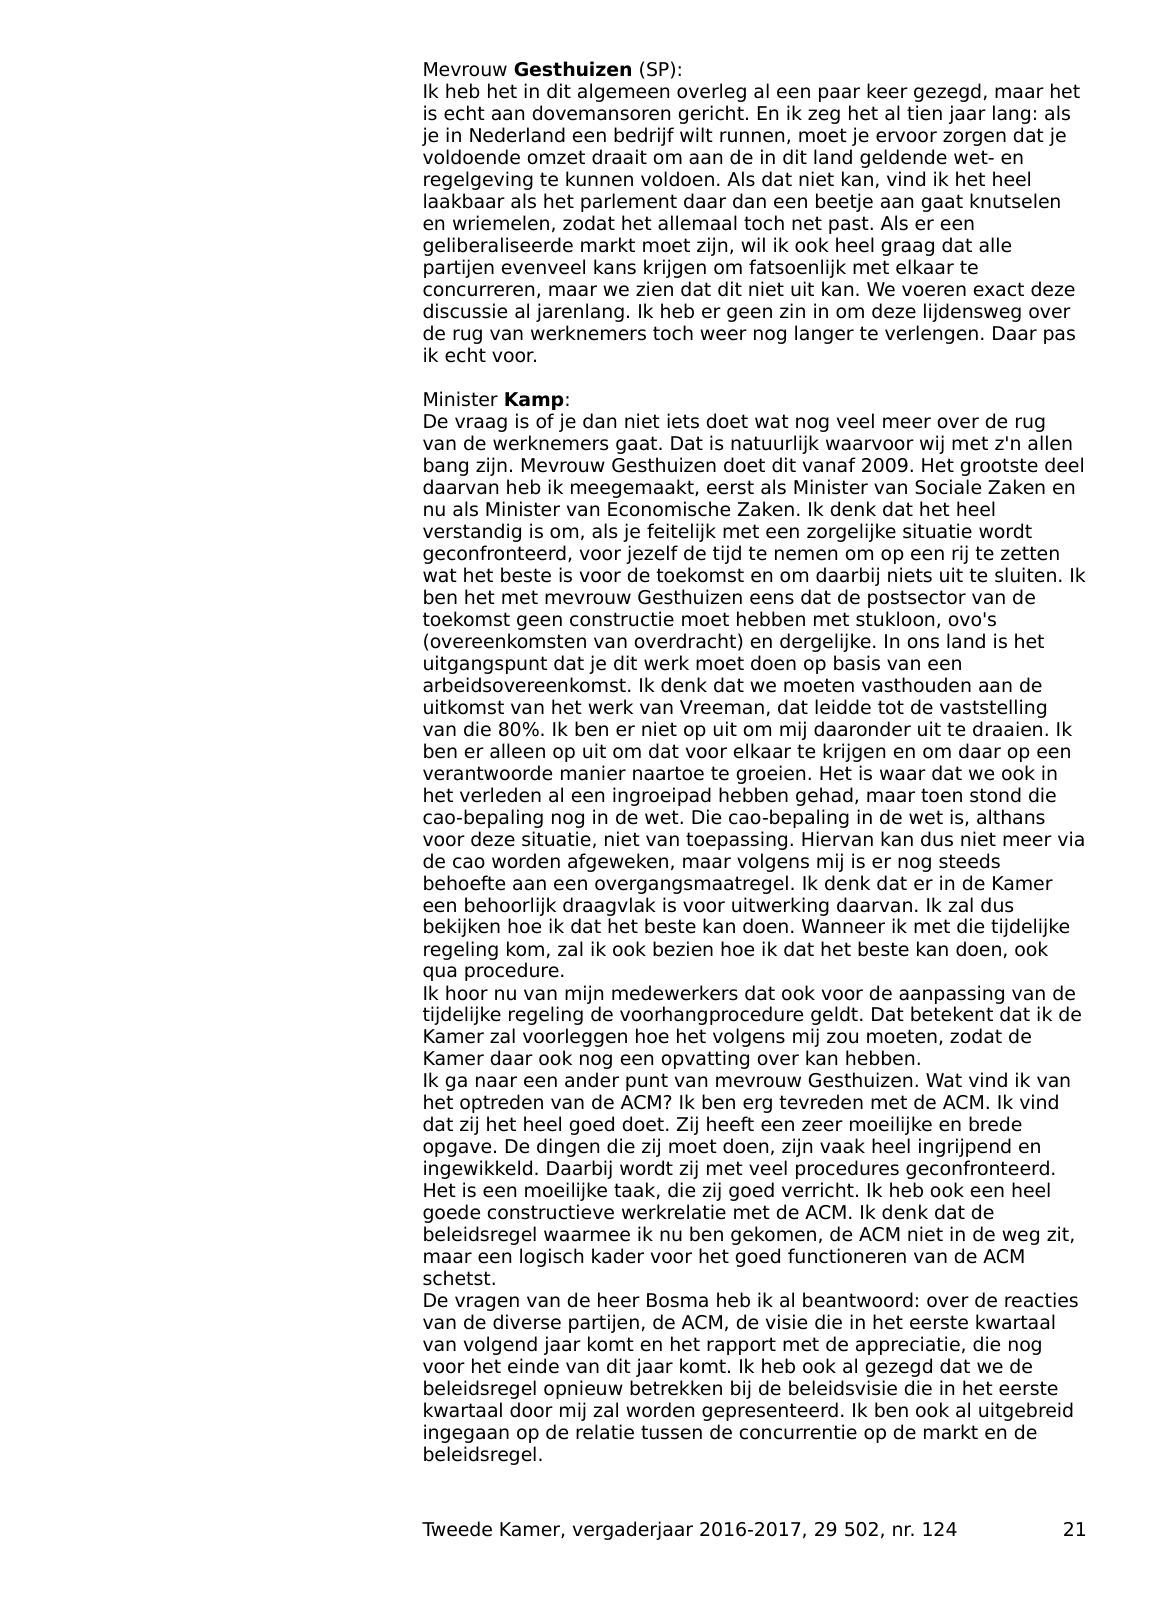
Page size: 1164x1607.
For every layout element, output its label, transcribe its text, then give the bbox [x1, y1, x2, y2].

text Ik ga naar een ander punt van mevrouw Gesthuizen. Wat vind ik van het optreden van de ACM? Ik ben erg tevreden met de ACM. Ik vind dat zij het heel goed doet. Zij heeft een zeer moeilijke en brede opgave. De dingen die zij moet doen, zijn vaak heel ingrijpend en ingewikkeld. Daarbij wordt zij met veel procedures geconfronteerd. Het is een moeilijke taak, die zij goed verricht. Ik heb ook een heel goede constructieve werkrelatie met de ACM. Ik denk dat de beleidsregel waarmee ik nu ben gekomen, de ACM niet in de weg zit, maar een logisch kader voor het goed functioneren van de ACM schetst. [422, 1070, 1087, 1290]
text Ik heb het in dit algemeen overleg al een paar keer gezegd, maar het is echt aan dovemansoren gericht. En ik zeg het al tien jaar lang: als je in Nederland een bedrijf wilt runnen, moet je ervoor zorgen dat je voldoende omzet draait om aan de in dit land geldende wet- en regelgeving te kunnen voldoen. Als dat niet kan, vind ik het heel laakbaar als het parlement daar dan een beetje aan gaat knutselen en wriemelen, zodat het allemaal toch net past. Als er een geliberaliseerde markt moet zijn, wil ik ook heel graag dat alle partijen evenveel kans krijgen om fatsoenlijk met elkaar te concurreren, maar we zien dat dit niet uit kan. We voeren exact deze discussie al jarenlang. Ik heb er geen zin in om deze lijdensweg over de rug van werknemers toch weer nog langer te verlengen. Daar pas ik echt voor. [422, 81, 1087, 367]
text Minister Kamp: [422, 389, 1087, 411]
text De vraag is of je dan niet iets doet wat nog veel meer over de rug van de werknemers gaat. Dat is natuurlijk waarvoor wij met z'n allen bang zijn. Mevrouw Gesthuizen doet dit vanaf 2009. Het grootste deel daarvan heb ik meegemaakt, eerst als Minister van Sociale Zaken en nu als Minister van Economische Zaken. Ik denk dat het heel verstandig is om, als je feitelijk met een zorgelijke situatie wordt geconfronteerd, voor jezelf de tijd te nemen om op een rij te zetten wat het beste is voor de toekomst en om daarbij niets uit te sluiten. Ik ben het met mevrouw Gesthuizen eens dat de postsector van de toekomst geen constructie moet hebben met stukloon, ovo's (overeenkomsten van overdracht) en dergelijke. In ons land is het uitgangspunt dat je dit werk moet doen op basis van een arbeidsovereenkomst. Ik denk dat we moeten vasthouden aan de uitkomst van het werk van Vreeman, dat leidde tot de vaststelling van die 80%. Ik ben er niet op uit om mij daaronder uit te draaien. Ik ben er alleen op uit om dat voor elkaar te krijgen en om daar op een verantwoorde manier naartoe te groeien. Het is waar dat we ook in het verleden al een ingroeipad hebben gehad, maar toen stond die cao-bepaling nog in de wet. Die cao-bepaling in de wet is, althans voor deze situatie, niet van toepassing. Hiervan kan dus niet meer via de cao worden afgeweken, maar volgens mij is er nog steeds behoefte aan een overgangsmaatregel. Ik denk dat er in de Kamer een behoorlijk draagvlak is voor uitwerking daarvan. Ik zal dus bekijken hoe ik dat het beste kan doen. Wanneer ik met die tijdelijke regeling kom, zal ik ook bezien hoe ik dat het beste kan doen, ook qua procedure. [422, 411, 1087, 982]
text Mevrouw Gesthuizen (SP): [422, 59, 1087, 81]
text De vragen van de heer Bosma heb ik al beantwoord: over de reacties van de diverse partijen, de ACM, de visie die in het eerste kwartaal van volgend jaar komt en het rapport met de appreciatie, die nog voor het einde van dit jaar komt. Ik heb ook al gezegd dat we de beleidsregel opnieuw betrekken bij de beleidsvisie die in het eerste kwartaal door mij zal worden gepresenteerd. Ik ben ook al uitgebreid ingegaan op de relatie tussen de concurrentie op de markt en de beleidsregel. [422, 1290, 1087, 1466]
text Ik hoor nu van mijn medewerkers dat ook voor de aanpassing van de tijdelijke regeling de voorhangprocedure geldt. Dat betekent dat ik de Kamer zal voorleggen hoe het volgens mij zou moeten, zodat de Kamer daar ook nog een opvatting over kan hebben. [422, 982, 1087, 1070]
